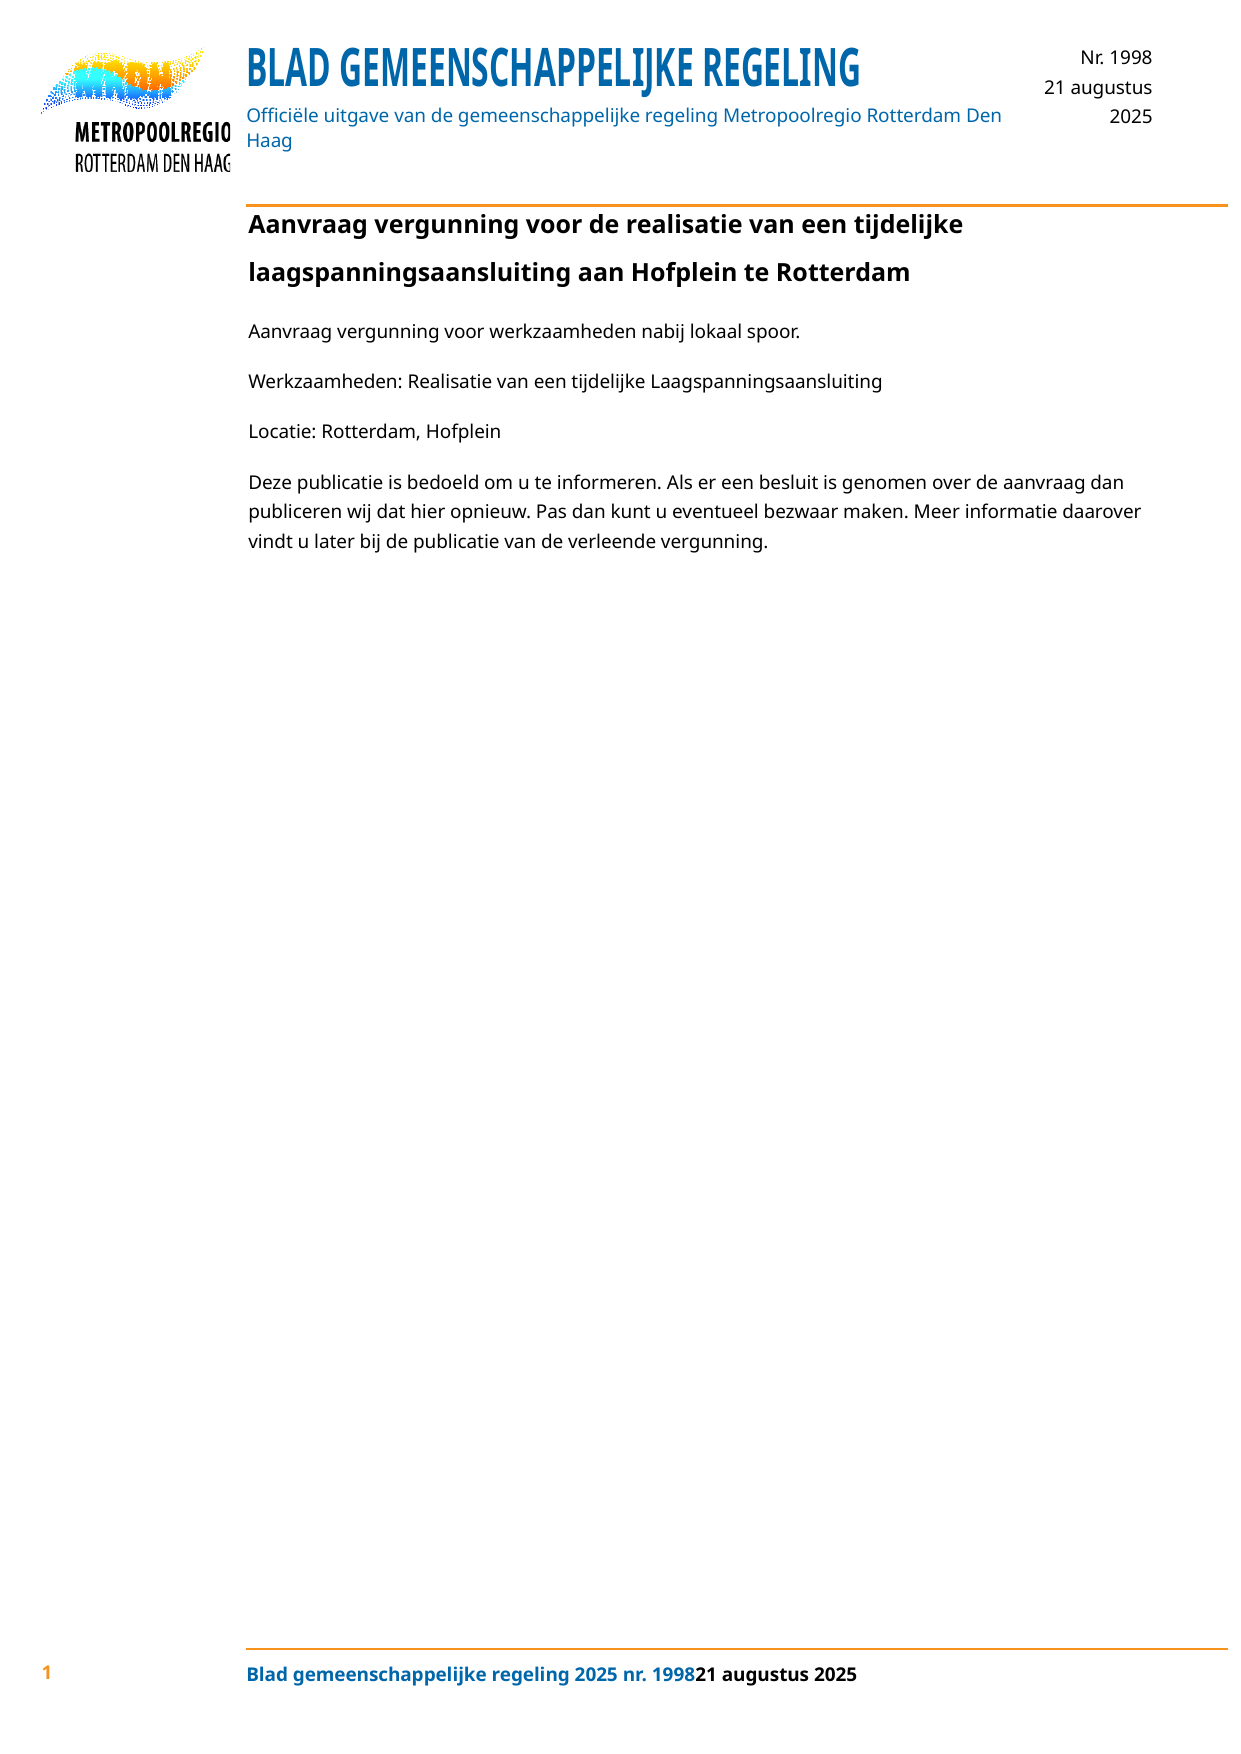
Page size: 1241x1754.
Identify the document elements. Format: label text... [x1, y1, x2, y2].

text Locatie: Rotterdam, Hofplein [248, 419, 1152, 444]
text Werkzaamheden: Realisatie van een tijdelijke Laagspanningsaansluiting [248, 368, 1152, 394]
picture [41, 47, 231, 172]
text Aanvraag vergunning voor de realisatie van een tijdelijke laagspanningsaansluiting aan Hofplein te Rotterdam [248, 207, 1152, 288]
text Aanvraag vergunning voor werkzaamheden nabij lokaal spoor. [248, 318, 1152, 344]
text Deze publicatie is bedoeld om u te informeren. Als er een besluit is genomen over de aanvraag dan publiceren wij dat hier opnieuw. Pas dan kunt u eventueel bezwaar maken. Meer informatie daarover vindt u later bij de publicatie van de verleende vergunning. [248, 469, 1152, 554]
